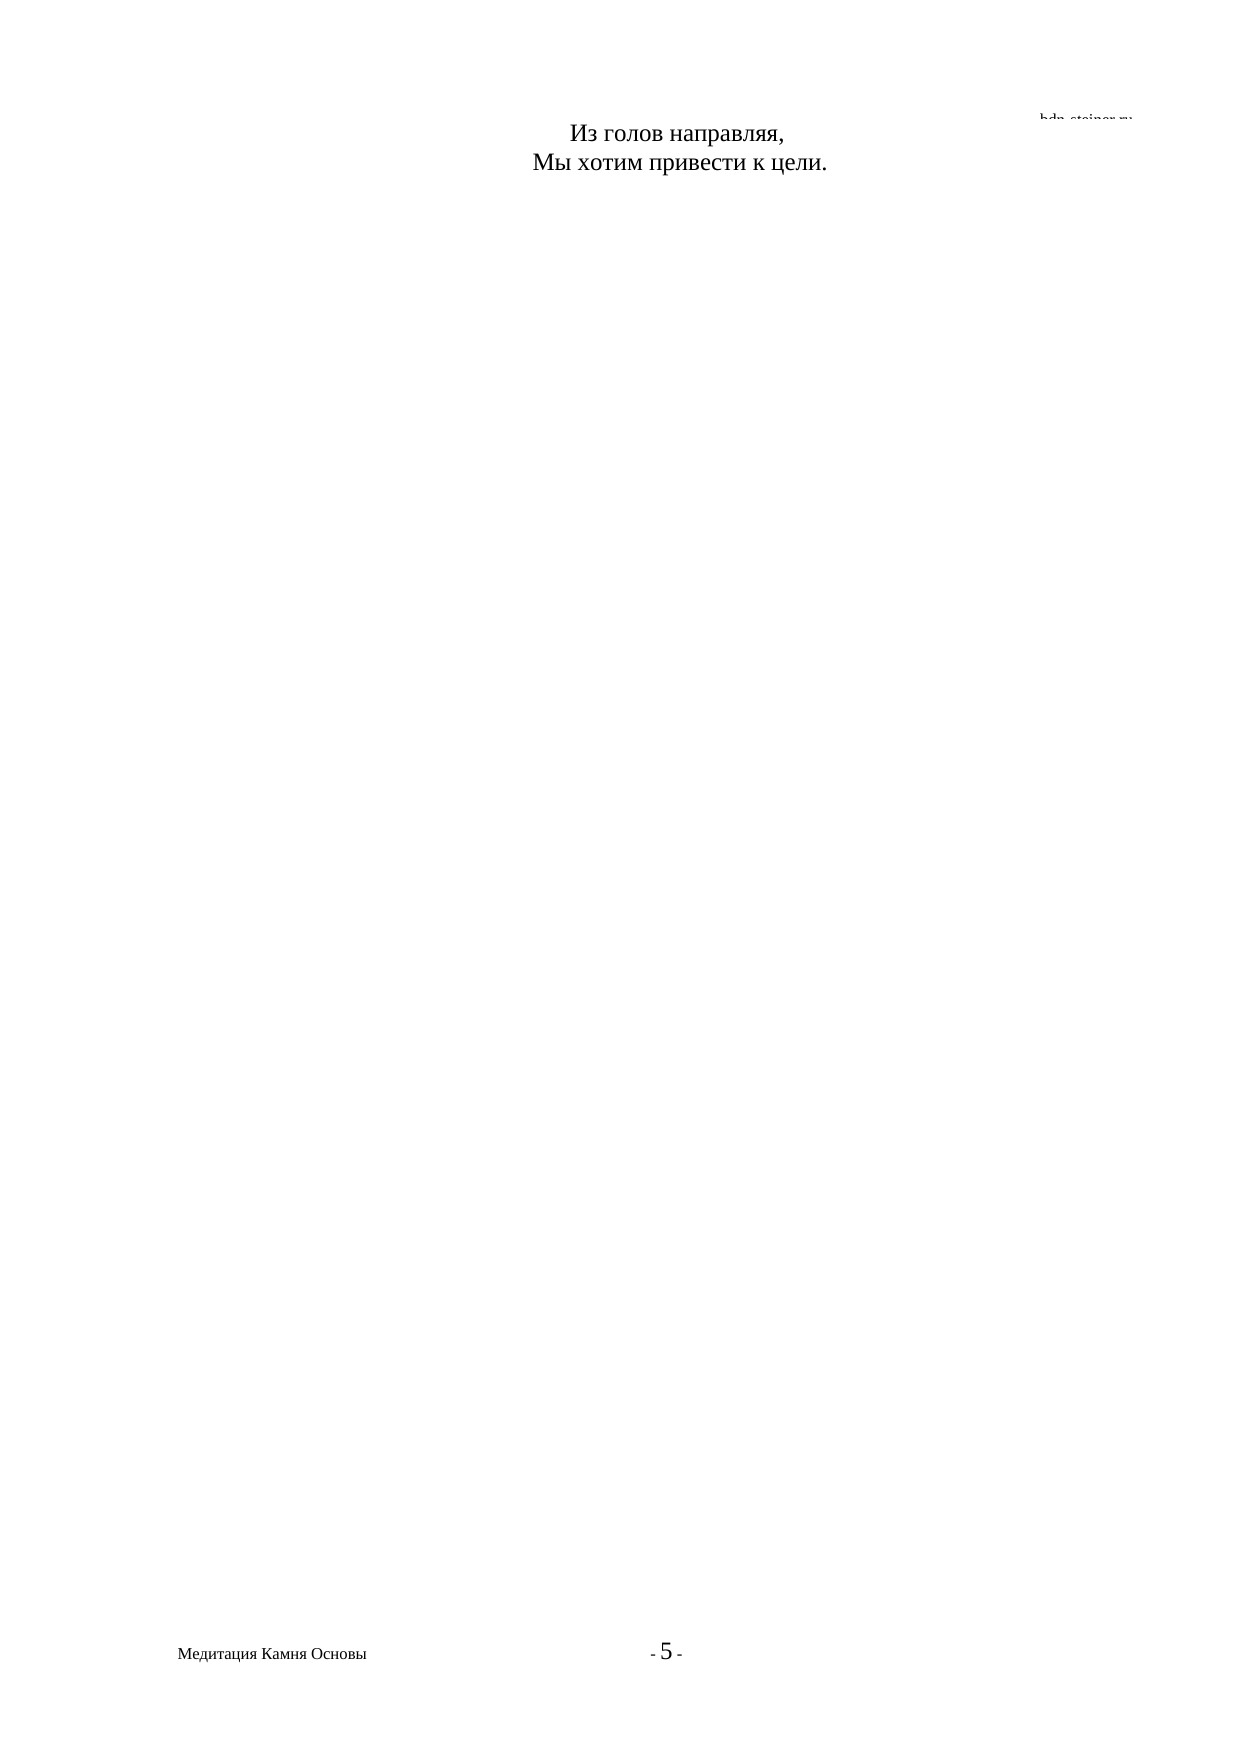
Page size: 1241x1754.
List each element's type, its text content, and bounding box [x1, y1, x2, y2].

text На повороте времен Свет Мирового Духа Вступил в поток существа Земли; Тьма ночи Была преодолена, Яркий свет дня В душах людей вспыхнул; Свет, Согревающий Бедные сердца пастухов; Свет, Озаряющий Мудрые главы царей. Божественный Свет, Христос — Солнце, Согрей Наши сердца; Просвети Наши головы; Чтобы стало во благо, То, что из сердец оснуя, Из голов направляя, Мы хотим привести к цели. [177, 118, 1152, 176]
